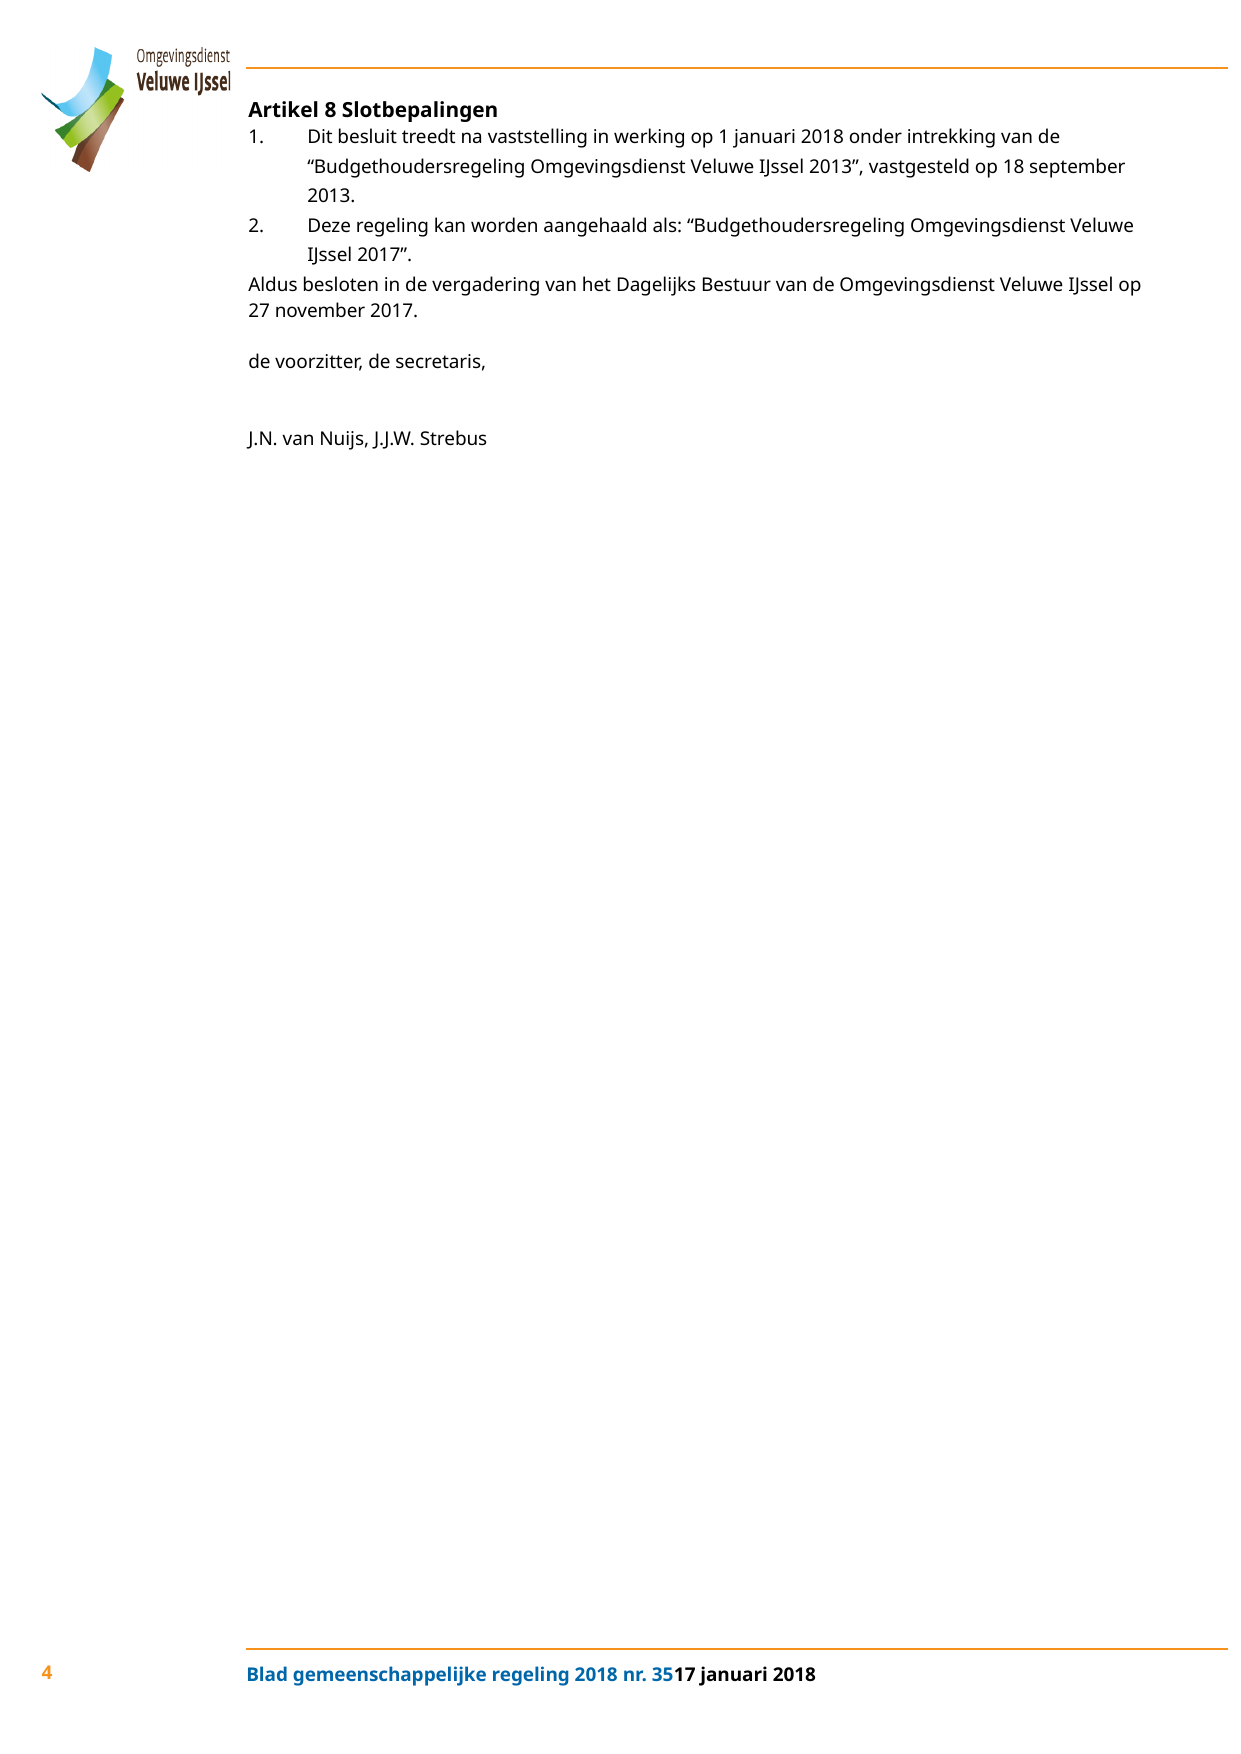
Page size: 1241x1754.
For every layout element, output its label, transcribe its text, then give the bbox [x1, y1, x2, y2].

text J.N. van Nuijs, J.J.W. Strebus [248, 426, 1152, 451]
text de voorzitter, de secretaris, [248, 348, 1152, 374]
list Dit besluit treedt na vaststelling in werking op 1 januari 2018 onder intrekking van de “Budgethoudersregeling Omgevingsdienst Veluwe IJssel 2013”, vastgesteld op 18 september 2013. [248, 123, 1152, 208]
text Aldus besloten in de vergadering van het Dagelijks Bestuur van de Omgevingsdienst Veluwe IJssel op 27 november 2017. [248, 271, 1152, 323]
list Deze regeling kan worden aangehaald als: “Budgethoudersregeling Omgevingsdienst Veluwe IJssel 2017”. [248, 212, 1152, 267]
picture [41, 47, 231, 172]
text Artikel 8 Slotbepalingen [248, 95, 1152, 123]
